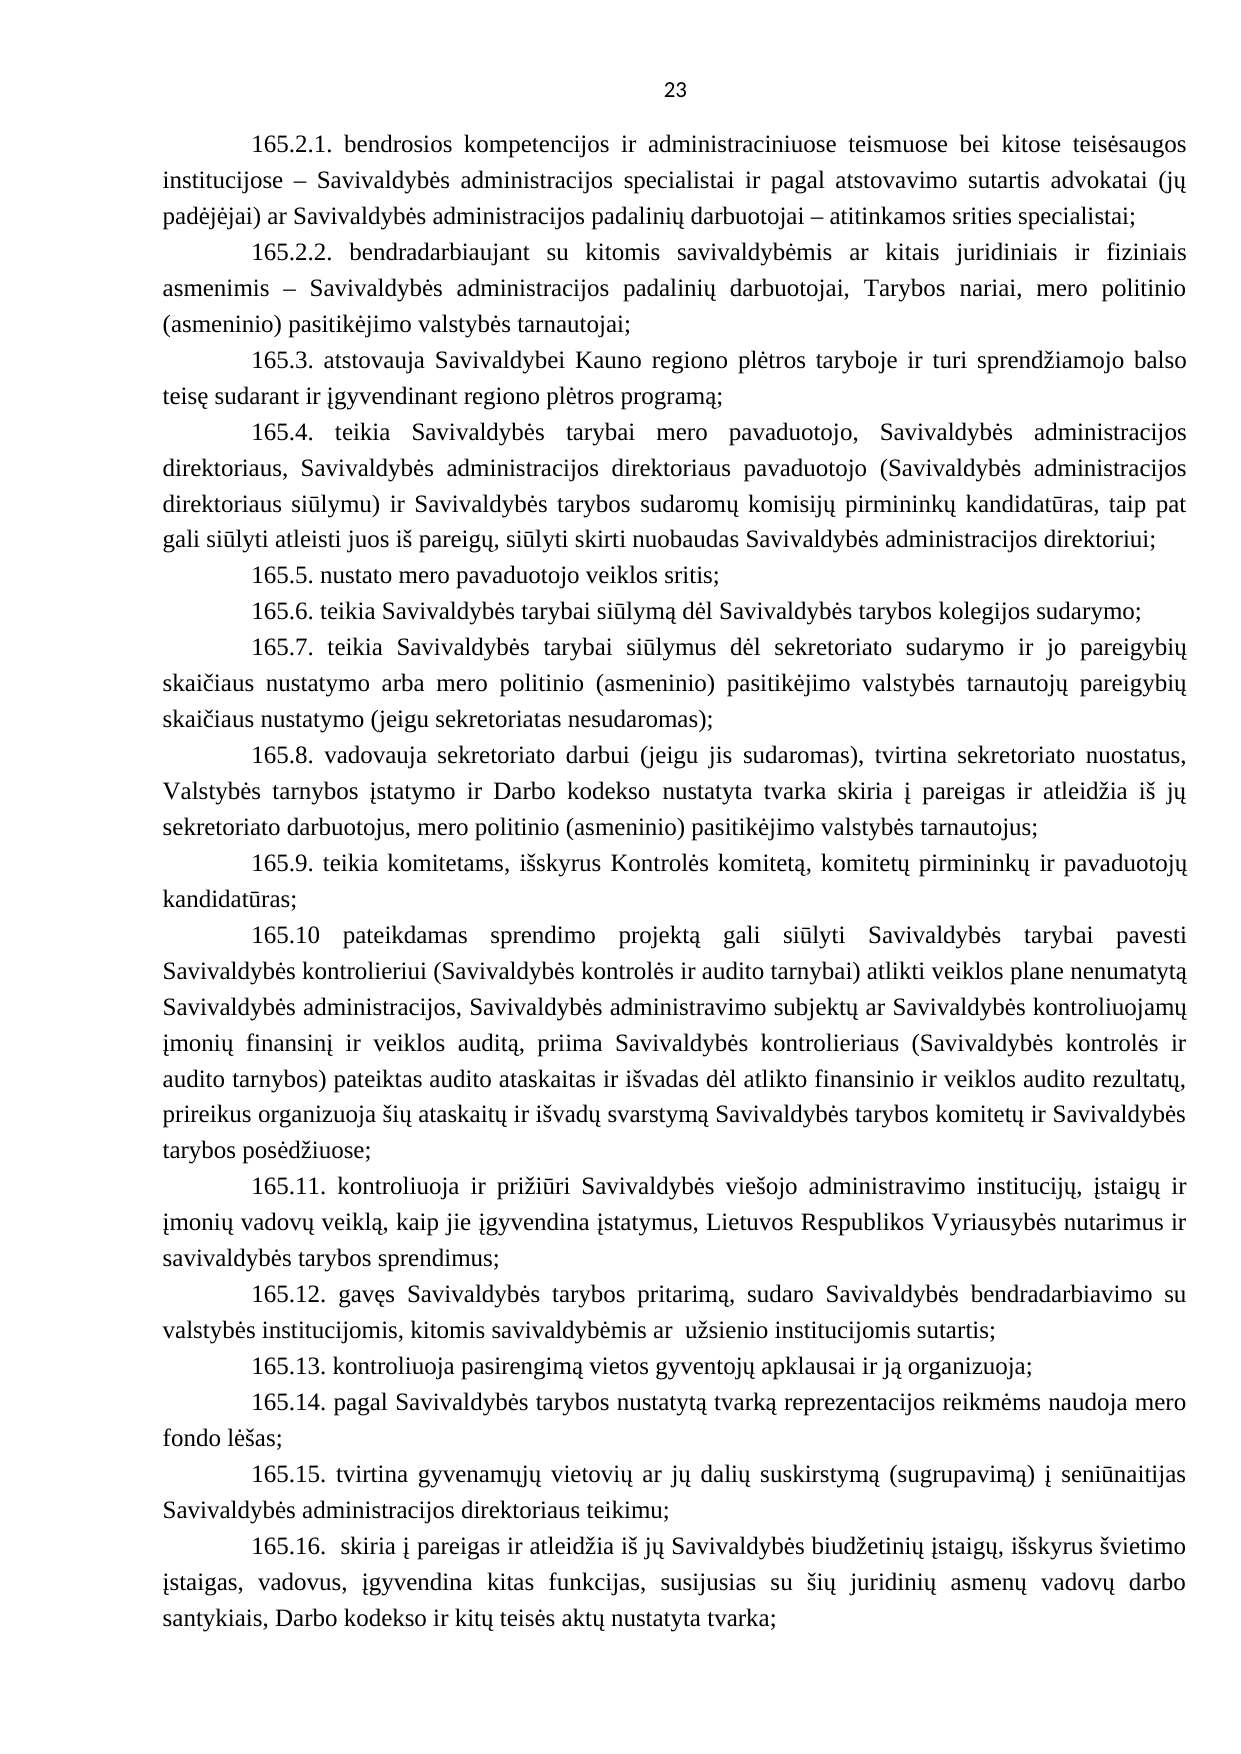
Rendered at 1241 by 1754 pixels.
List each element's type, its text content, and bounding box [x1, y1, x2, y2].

text 165.12. gavęs Savivaldybės tarybos pritarimą, sudaro Savivaldybės bendradarbiavimo su valstybės institucijomis, kitomis savivaldybėmis ar užsienio institucijomis sutartis; [162, 1279, 1187, 1344]
text 165.8. vadovauja sekretoriato darbui (jeigu jis sudaromas), tvirtina sekretoriato nuostatus, Valstybės tarnybos įstatymo ir Darbo kodekso nustatyta tvarka skiria į pareigas ir atleidžia iš jų sekretoriato darbuotojus, mero politinio (asmeninio) pasitikėjimo valstybės tarnautojus; [162, 740, 1187, 841]
text 165.4. teikia Savivaldybės tarybai mero pavaduotojo, Savivaldybės administracijos direktoriaus, Savivaldybės administracijos direktoriaus pavaduotojo (Savivaldybės administracijos direktoriaus siūlymu) ir Savivaldybės tarybos sudaromų komisijų pirmininkų kandidatūras, taip pat gali siūlyti atleisti juos iš pareigų, siūlyti skirti nuobaudas Savivaldybės administracijos direktoriui; [162, 417, 1187, 553]
text 165.15. tvirtina gyvenamųjų vietovių ar jų dalių suskirstymą (sugrupavimą) į seniūnaitijas Savivaldybės administracijos direktoriaus teikimu; [162, 1459, 1187, 1524]
text 165.2.1. bendrosios kompetencijos ir administraciniuose teismuose bei kitose teisėsaugos institucijose – Savivaldybės administracijos specialistai ir pagal atstovavimo sutartis advokatai (jų padėjėjai) ar Savivaldybės administracijos padalinių darbuotojai – atitinkamos srities specialistai; [162, 129, 1187, 230]
text 165.11. kontroliuoja ir prižiūri Savivaldybės viešojo administravimo institucijų, įstaigų ir įmonių vadovų veiklą, kaip jie įgyvendina įstatymus, Lietuvos Respublikos Vyriausybės nutarimus ir savivaldybės tarybos sprendimus; [162, 1171, 1187, 1272]
text 165.16. skiria į pareigas ir atleidžia iš jų Savivaldybės biudžetinių įstaigų, išskyrus švietimo įstaigas, vadovus, įgyvendina kitas funkcijas, susijusias su šių juridinių asmenų vadovų darbo santykiais, Darbo kodekso ir kitų teisės aktų nustatyta tvarka; [162, 1531, 1187, 1631]
text 165.13. kontroliuoja pasirengimą vietos gyventojų apklausai ir ją organizuoja; [162, 1351, 1187, 1380]
text 165.6. teikia Savivaldybės tarybai siūlymą dėl Savivaldybės tarybos kolegijos sudarymo; [162, 596, 1187, 625]
text 165.3. atstovauja Savivaldybei Kauno regiono plėtros taryboje ir turi sprendžiamojo balso teisę sudarant ir įgyvendinant regiono plėtros programą; [162, 345, 1187, 409]
text 165.9. teikia komitetams, išskyrus Kontrolės komitetą, komitetų pirmininkų ir pavaduotojų kandidatūras; [162, 848, 1187, 913]
text 165.7. teikia Savivaldybės tarybai siūlymus dėl sekretoriato sudarymo ir jo pareigybių skaičiaus nustatymo arba mero politinio (asmeninio) pasitikėjimo valstybės tarnautojų pareigybių skaičiaus nustatymo (jeigu sekretoriatas nesudaromas); [162, 632, 1187, 733]
text 165.14. pagal Savivaldybės tarybos nustatytą tvarką reprezentacijos reikmėms naudoja mero fondo lėšas; [162, 1387, 1187, 1452]
text 165.10 pateikdamas sprendimo projektą gali siūlyti Savivaldybės tarybai pavesti Savivaldybės kontrolieriui (Savivaldybės kontrolės ir audito tarnybai) atlikti veiklos plane nenumatytą Savivaldybės administracijos, Savivaldybės administravimo subjektų ar Savivaldybės kontroliuojamų įmonių finansinį ir veiklos auditą, priima Savivaldybės kontrolieriaus (Savivaldybės kontrolės ir audito tarnybos) pateiktas audito ataskaitas ir išvadas dėl atlikto finansinio ir veiklos audito rezultatų, prireikus organizuoja šių ataskaitų ir išvadų svarstymą Savivaldybės tarybos komitetų ir Savivaldybės tarybos posėdžiuose; [162, 920, 1187, 1164]
text 165.5. nustato mero pavaduotojo veiklos sritis; [162, 561, 1187, 589]
text 165.2.2. bendradarbiaujant su kitomis savivaldybėmis ar kitais juridiniais ir fiziniais asmenimis – Savivaldybės administracijos padalinių darbuotojai, Tarybos nariai, mero politinio (asmeninio) pasitikėjimo valstybės tarnautojai; [162, 237, 1187, 338]
